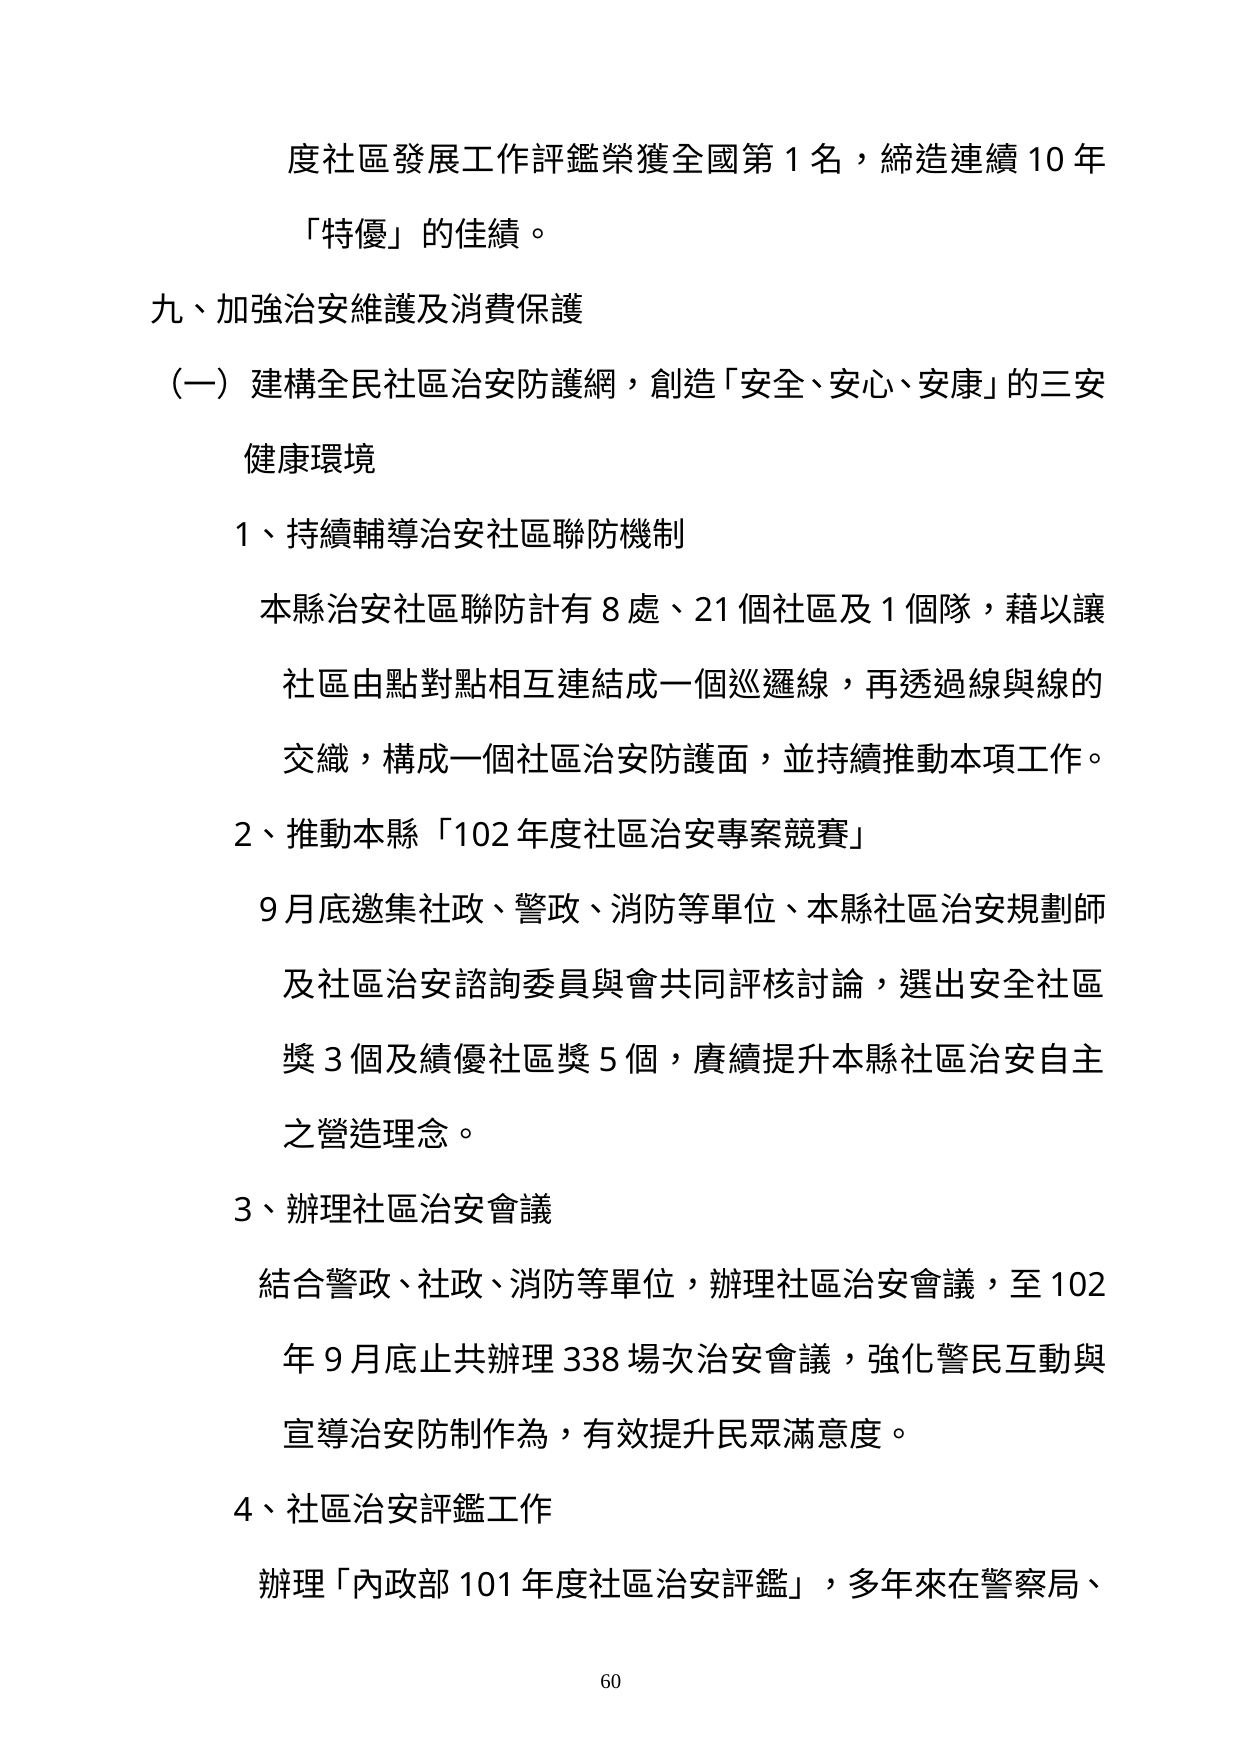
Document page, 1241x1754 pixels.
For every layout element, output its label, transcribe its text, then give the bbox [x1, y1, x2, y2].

text 9月底邀集社政、警政、消防等單位、本縣社區治安規劃師及社區治安諮詢委員與會共同評核討論，選出安全社區獎3個及績優社區獎5個，賡續提升本縣社區治安自主之營造理念。 [233, 870, 1106, 1170]
text （一）建構全民社區治安防護網，創造「安全、安心、安康」的三安健康環境 [150, 345, 1106, 495]
text 3、辦理社區治安會議 [150, 1170, 1106, 1245]
text 4、社區治安評鑑工作 [150, 1470, 1106, 1545]
text 結合警政、社政、消防等單位，辦理社區治安會議，至102年9月底止共辦理338場次治安會議，強化警民互動與宣導治安防制作為，有效提升民眾滿意度。 [233, 1245, 1106, 1470]
text 辦理「內政部101年度社區治安評鑑」，多年來在警察局、消防局及社會處等工作團隊與各社區夥伴分工合作之下，已建構健全的社會安全網絡，101年本縣獲特優第1名，為全國人口百萬以上縣市，十萬人口全般犯罪、竊盜與暴力犯罪發生率皆最低者。 [233, 1545, 1106, 1620]
text 2、推動本縣「102年度社區治安專案競賽」 [150, 795, 1106, 870]
text 度社區發展工作評鑑榮獲全國第1名，締造連續10年「特優」的佳績。 [287, 120, 1106, 270]
text 1、持續輔導治安社區聯防機制 [150, 495, 1106, 570]
text 本縣治安社區聯防計有8處、21個社區及1個隊，藉以讓社區由點對點相互連結成一個巡邏線，再透過線與線的交織，構成一個社區治安防護面，並持續推動本項工作。 [233, 570, 1106, 795]
text 九、加強治安維護及消費保護 [150, 270, 1106, 345]
